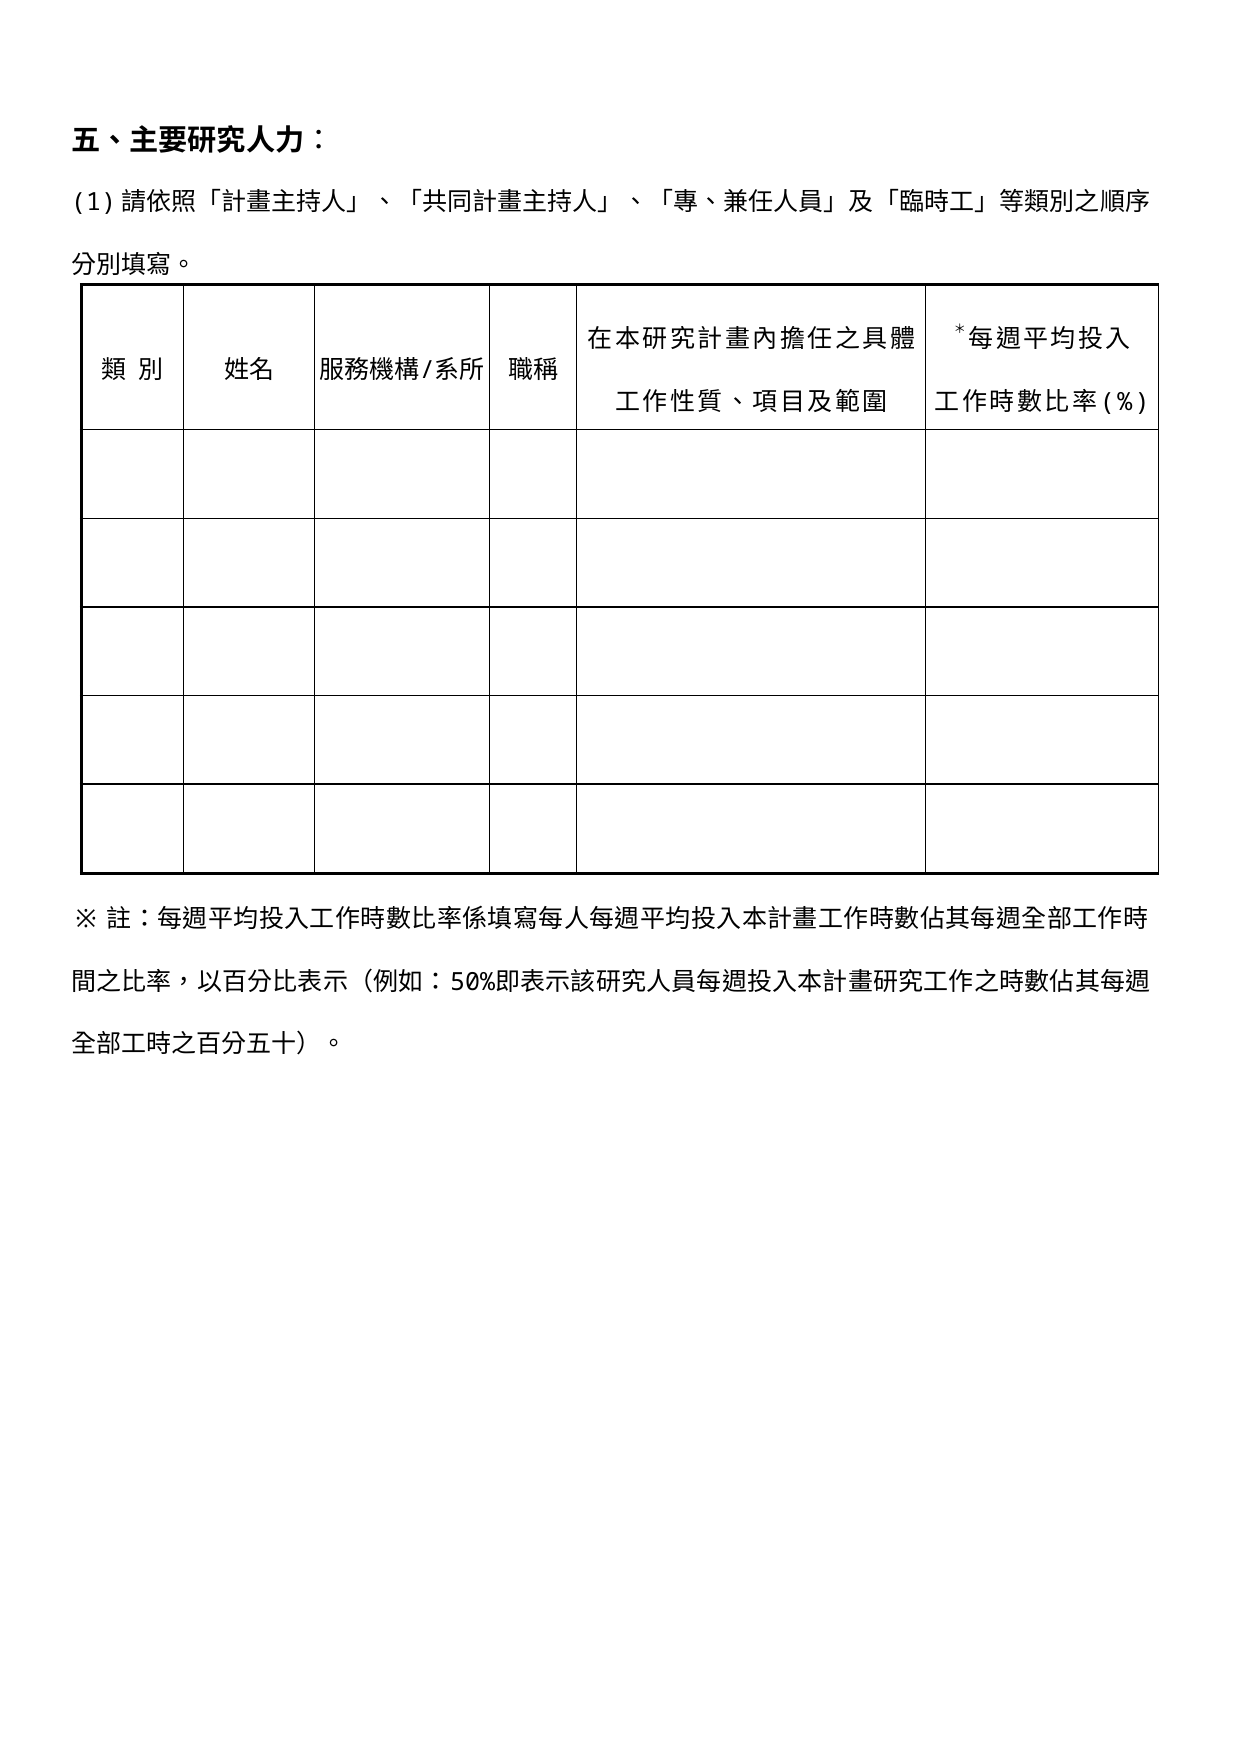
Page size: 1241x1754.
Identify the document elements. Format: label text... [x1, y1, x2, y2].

table_cell [184, 608, 314, 695]
table_cell [490, 608, 576, 695]
table_cell [184, 519, 314, 606]
table_cell [926, 785, 1158, 872]
table_cell [83, 785, 183, 872]
table_cell [577, 608, 925, 695]
table_cell [315, 608, 489, 695]
list 註：每週平均投入工作時數比率係填寫每人每週平均投入本計畫工作時數佔其每週全部工作時間之比率，以百分比表示（例如：50%即表示該研究人員每週投入本計畫研究工作之時數佔其每週全部工時之百分五十）。 [71, 875, 1151, 1063]
table_cell [315, 430, 489, 517]
table_cell [83, 430, 183, 517]
table_cell [184, 430, 314, 517]
table_header 姓名 [184, 286, 314, 429]
table_cell [315, 696, 489, 783]
table_cell [577, 519, 925, 606]
table_cell [577, 696, 925, 783]
table_cell [490, 519, 576, 606]
table_cell [315, 785, 489, 872]
table_cell [83, 519, 183, 606]
table_header ＊每週平均投入 工作時數比率(%) [926, 286, 1158, 429]
table_cell [184, 785, 314, 872]
table_header 服務機構/系所 [315, 286, 489, 429]
table_cell [926, 519, 1158, 606]
table_cell [83, 696, 183, 783]
table_header 類 別 [83, 286, 183, 429]
table_cell [926, 696, 1158, 783]
table_cell [83, 608, 183, 695]
table_header 在本研究計畫內擔任之具體工作性質、項目及範圍 [577, 286, 925, 429]
list 請依照「計畫主持人」、「共同計畫主持人」、「專、兼任人員」及「臨時工」等類別之順序分別填寫。 [71, 158, 1153, 283]
table_cell [926, 608, 1158, 695]
table_cell [490, 696, 576, 783]
table_cell [577, 430, 925, 517]
table_cell [926, 430, 1158, 517]
table_cell [490, 430, 576, 517]
table_cell [184, 696, 314, 783]
table_header 職稱 [490, 286, 576, 429]
table_cell [577, 785, 925, 872]
text 五、主要研究人力： [71, 96, 1169, 158]
table_cell [315, 519, 489, 606]
table_cell [490, 785, 576, 872]
